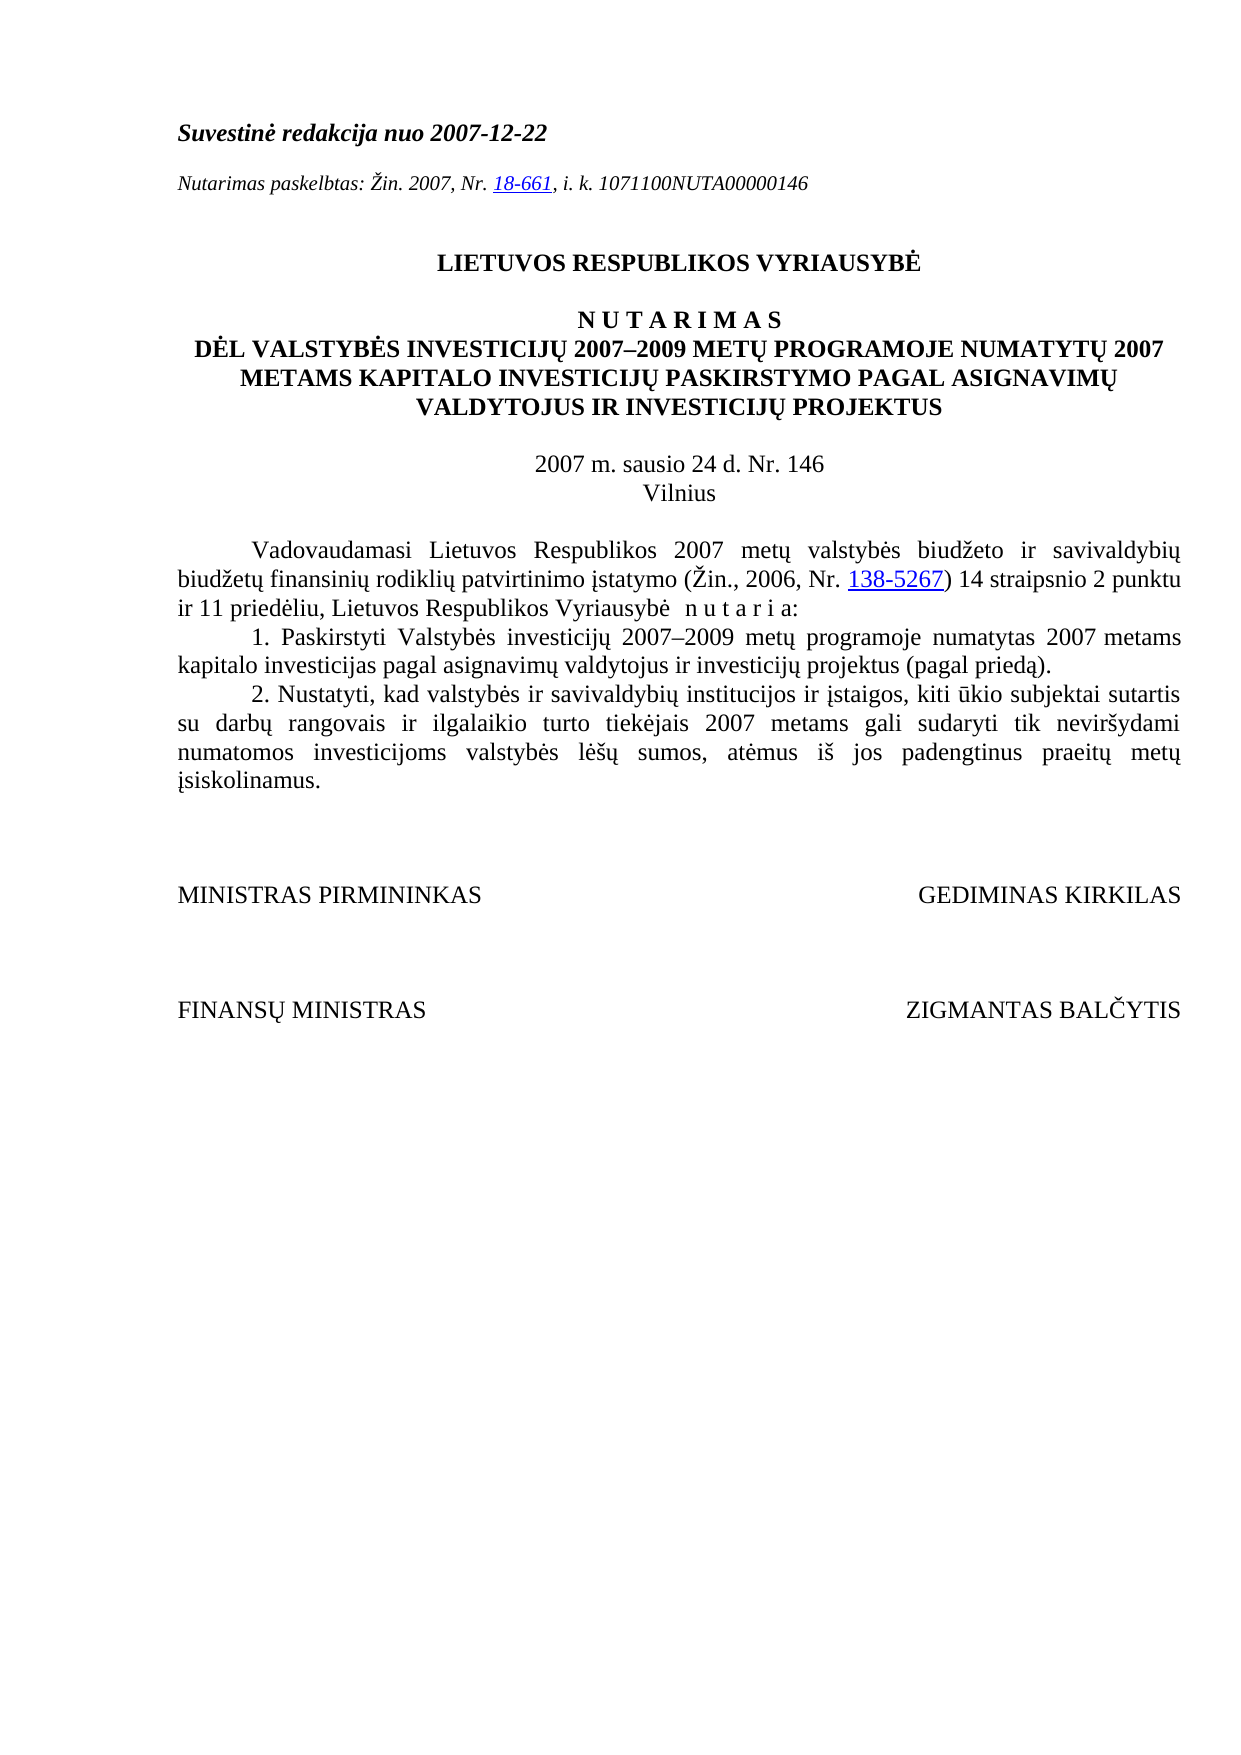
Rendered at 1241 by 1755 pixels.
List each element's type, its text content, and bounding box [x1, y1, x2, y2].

text 2. Nustatyti, kad valstybės ir savivaldybių institucijos ir įstaigos, kiti ūkio subjektai sutartis su darbų rangovais ir ilgalaikio turto tiekėjais 2007 metams gali sudaryti tik neviršydami numatomos investicijoms valstybės lėšų sumos, atėmus iš jos padengtinus praeitų metų įsiskolinamus. [177, 679, 1181, 794]
text Ministras Pirmininkas Gediminas Kirkilas [177, 880, 1181, 909]
text 2007 m. sausio 24 d. Nr. 146 [177, 449, 1181, 478]
text Nutarimas paskelbtas: Žin. 2007, Nr. 18-661, i. k. 1071100NUTA00000146 [177, 171, 1181, 195]
text DĖL VALSTYBĖS INVESTICIJŲ 2007–2009 METŲ PROGRAMOJE NUMATYTŲ 2007 METAMS KAPITALO INVESTICIJŲ PASKIRSTYMO PAGAL ASIGNAVIMŲ VALDYTOJUS IR INVESTICIJŲ PROJEKTUS [177, 334, 1181, 420]
text Finansų ministras Zigmantas Balčytis [177, 995, 1181, 1024]
text 1. Paskirstyti Valstybės investicijų 2007–2009 metų programoje numatytas 2007 metams kapitalo investicijas pagal asignavimų valdytojus ir investicijų projektus (pagal priedą). [177, 622, 1181, 679]
text Suvestinė redakcija nuo 2007-12-22 [177, 118, 1181, 147]
text Vadovaudamasi Lietuvos Respublikos 2007 metų valstybės biudžeto ir savivaldybių biudžetų finansinių rodiklių patvirtinimo įstatymo (Žin., 2006, Nr. 138-5267) 14 straipsnio 2 punktu ir 11 priedėliu, Lietuvos Respublikos Vyriausybė nutaria: [177, 535, 1181, 622]
text N U T A R I M A S [177, 305, 1181, 334]
text Vilnius [177, 478, 1181, 507]
text LIETUVOS RESPUBLIKOS VYRIAUSYBĖ [177, 248, 1181, 277]
